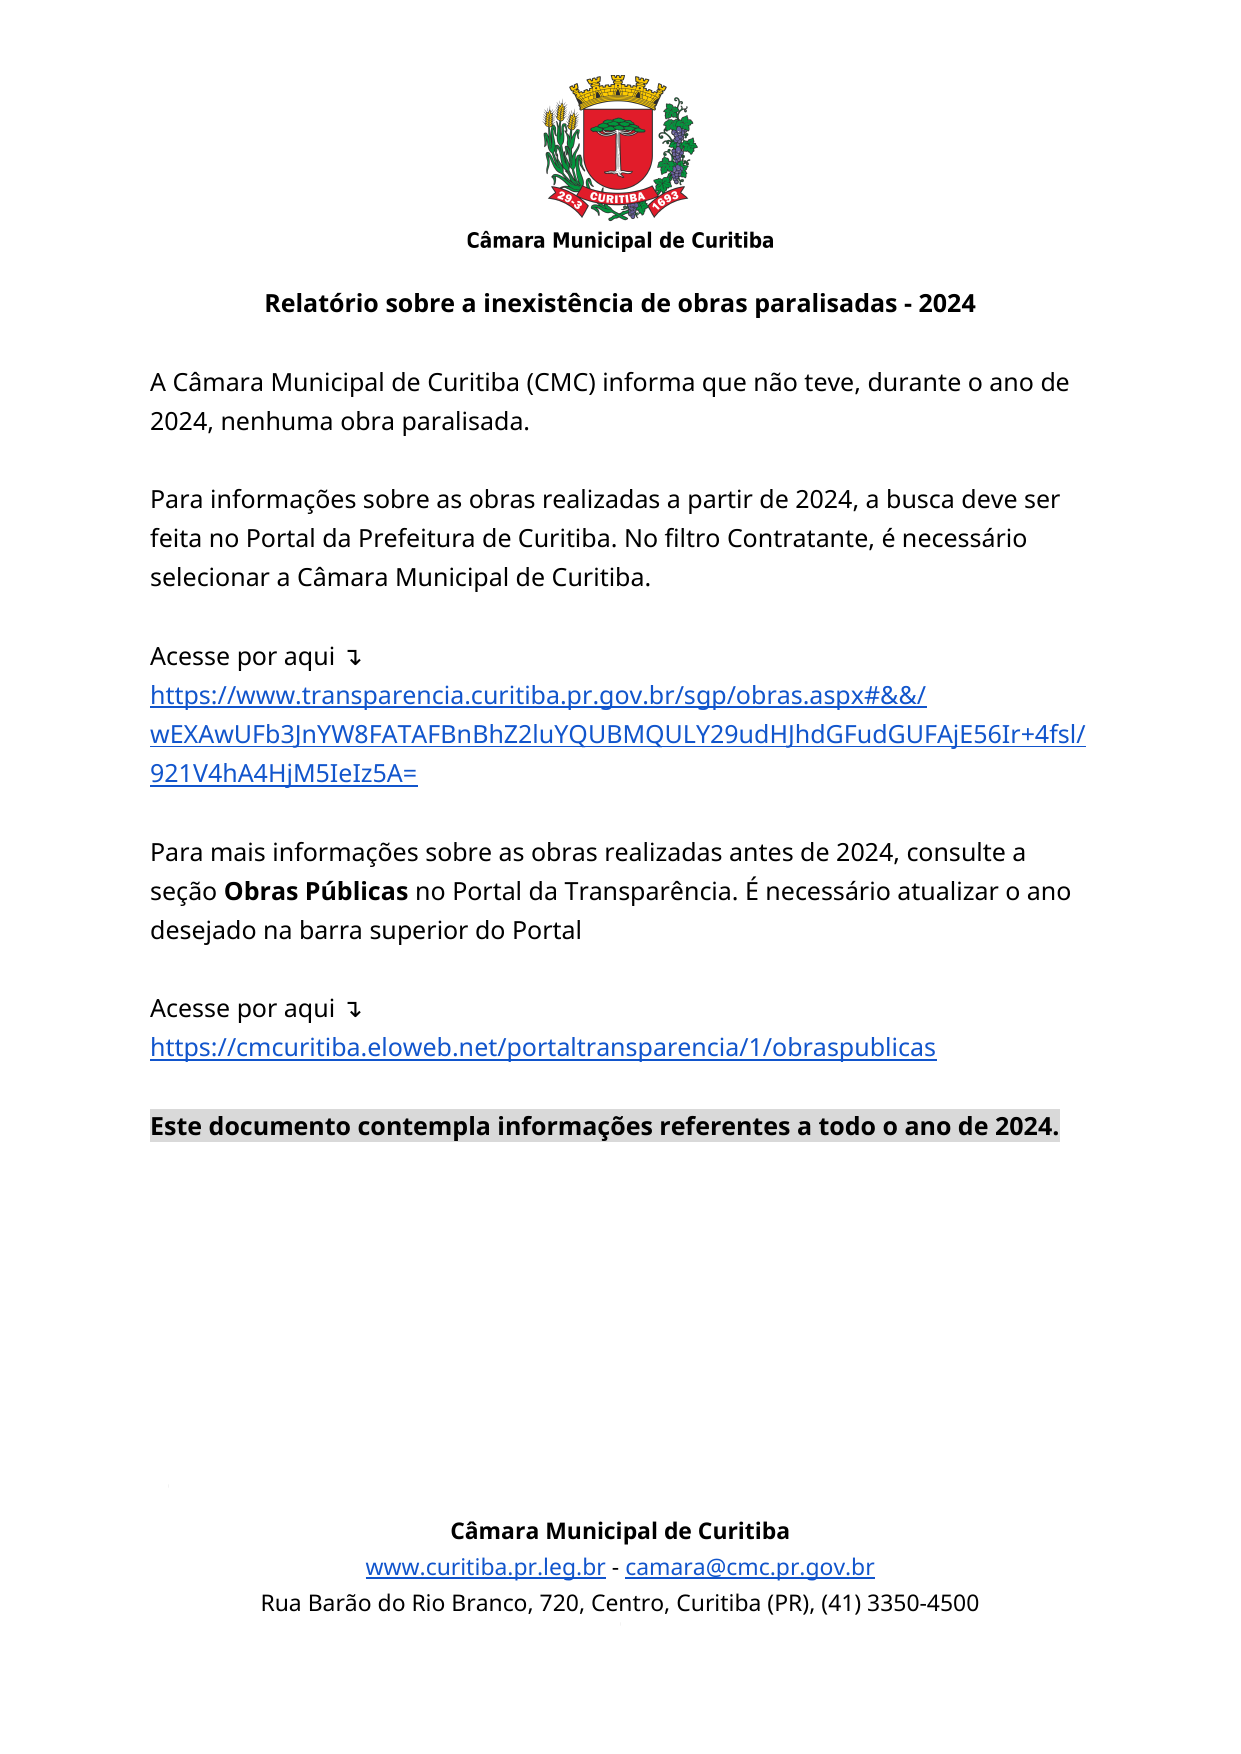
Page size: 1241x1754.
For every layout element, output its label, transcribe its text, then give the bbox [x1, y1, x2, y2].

text Acesse por aqui ↴ [150, 638, 1090, 672]
text Para informações sobre as obras realizadas a partir de 2024, a busca deve ser feita no Portal da Prefeitura de Curitiba. No filtro Contratante, é necessário selecionar a Câmara Municipal de Curitiba. [150, 482, 1090, 633]
text https://www.transparencia.curitiba.pr.gov.br/sgp/obras.aspx#&&/wEXAwUFb3JnYW8FATAFBnBhZ2luYQUBMQULY29udHJhdGFudGUFAjE56Ir+4fsl/921V4hA4HjM5IeIz5A= Para mais informações sobre as obras realizadas antes de 2024, consulte a seção Obras Públicas no Portal da Transparência. É necessário atualizar o ano desejado na barra superior do Portal [150, 678, 1090, 947]
text Acesse por aqui ↴ https://cmcuritiba.eloweb.net/portaltransparencia/1/obraspublicas [150, 991, 1090, 1064]
text A Câmara Municipal de Curitiba (CMC) informa que não teve, durante o ano de 2024, nenhuma obra paralisada. [150, 325, 1090, 437]
picture [467, 75, 773, 252]
text Relatório sobre a inexistência de obras paralisadas - 2024 [150, 252, 1090, 320]
text Este documento contempla informações referentes a todo o ano de 2024. [150, 1108, 1090, 1221]
